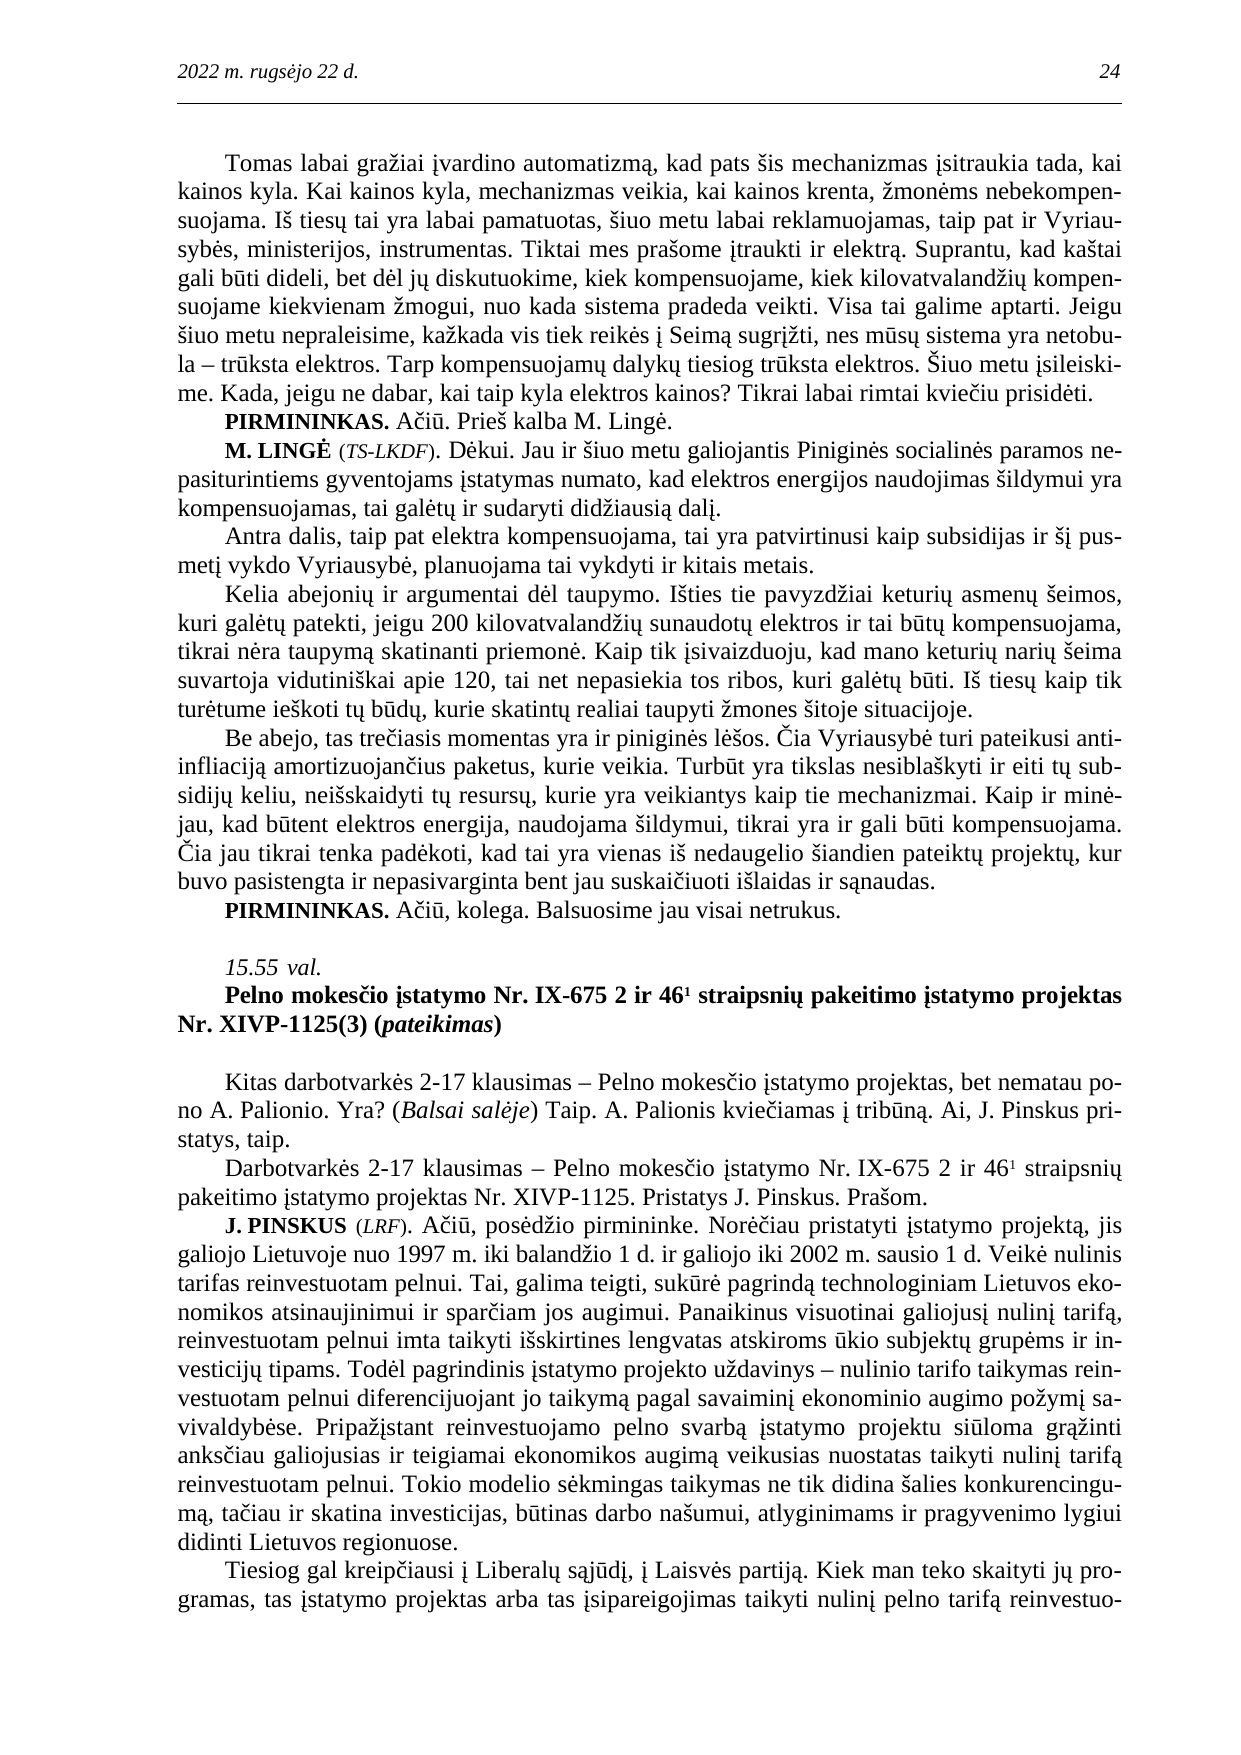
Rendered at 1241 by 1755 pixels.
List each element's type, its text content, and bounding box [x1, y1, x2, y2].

text To­mas la­bai gra­žiai įvar­di­no au­to­ma­tiz­mą, kad pats šis me­cha­niz­mas įsi­trau­kia ta­da, kai kai­nos ky­la. Kai kai­nos ky­la, me­cha­niz­mas vei­kia, kai kai­nos kren­ta, žmo­nėms ne­be­kom­pen­suo­ja­ma. Iš tie­sų tai yra la­bai pa­ma­tuo­tas, šiuo me­tu la­bai re­kla­muo­ja­mas, taip pat ir Vy­riau­sy­bės, mi­nis­te­ri­jos, in­stru­men­tas. Tik­tai mes pra­šo­me įtrauk­ti ir elek­trą. Su­pran­tu, kad kaš­tai ga­li bū­ti di­de­li, bet dėl jų dis­ku­tuo­ki­me, kiek kom­pen­suo­ja­me, kiek ki­lo­vat­va­lan­džių kom­pen­suo­ja­me kiek­vie­nam žmo­gui, nuo ka­da sis­te­ma pra­de­da veik­ti. Vi­sa tai ga­li­me ap­tar­ti. Jei­gu šiuo me­tu ne­pra­lei­si­me, kaž­ka­da vis tiek rei­kės į Sei­mą su­grįž­ti, nes mū­sų sis­te­ma yra ne­to­bu­la – trūks­ta elek­tros. Tarp kom­pen­suo­ja­mų da­ly­kų tie­siog trūks­ta elek­tros. Šiuo me­tu įsi­leis­ki­me. Ka­da, jei­gu ne da­bar, kai taip ky­la elek­tros kai­nos? Tik­rai la­bai rim­tai kvie­čiu pri­si­dė­ti. [177, 148, 1122, 406]
text M. LINGĖ (TS-LKDF). Dė­kui. Jau ir šiuo me­tu ga­lio­jan­tis Pi­ni­gi­nės so­cia­li­nės pa­ra­mos ne­pa­si­tu­rin­tiems gy­ven­to­jams įsta­ty­mas nu­ma­to, kad elek­tros ener­gi­jos nau­do­ji­mas šil­dy­mui yra kom­pen­suo­ja­mas, tai ga­lė­tų ir su­da­ry­ti di­džiau­sią da­lį. [177, 435, 1122, 521]
text Dar­bo­tvarkės 2-17 klau­si­mas – Pel­no mo­kes­čio įsta­ty­mo Nr. IX-675 2 ir 461 straips­nių pa­kei­ti­mo įsta­ty­mo pro­jek­tas Nr. XIVP-1125. Pri­sta­tys J. Pins­kus. Pra­šom. [177, 1153, 1122, 1210]
text 15.55 val. [224, 953, 1122, 980]
text PIRMININKAS. Ačiū, ko­le­ga. Bal­suo­si­me jau vi­sai ne­tru­kus. [177, 895, 1122, 924]
text Pel­no mo­kes­čio įsta­ty­mo Nr. IX-675 2 ir 461 straips­nių pa­kei­ti­mo įsta­ty­mo pro­jek­tas Nr. XIVP-1125(3) (pa­tei­ki­mas) [177, 980, 1122, 1038]
text Tie­siog gal kreip­čiau­si į Li­be­ra­lų są­jū­dį, į Lais­vės par­ti­ją. Kiek man te­ko skai­ty­ti jų pro­gra­mas, tas įsta­ty­mo pro­jek­tas ar­ba tas įsi­pa­rei­go­ji­mas tai­ky­ti nu­li­nį pel­no ta­ri­fą rein­ves­tuo­ [177, 1555, 1122, 1613]
text PIRMININKAS. Ačiū. Prieš kal­ba M. Lin­gė. [177, 406, 1122, 435]
text Be abe­jo, tas tre­čia­sis mo­men­tas yra ir pi­ni­gi­nės lė­šos. Čia Vy­riau­sy­bė tu­ri pa­tei­ku­si an­ti­in­flia­ci­ją amor­ti­zuo­jan­čius pa­ke­tus, ku­rie vei­kia. Tur­būt yra tiks­las ne­si­blaš­ky­ti ir ei­ti tų sub­si­di­jų ke­liu, ne­iš­skai­dy­ti tų re­sur­sų, ku­rie yra vei­kian­tys kaip tie me­cha­niz­mai. Kaip ir mi­nė­jau, kad bū­tent elek­tros ener­gi­ja, nau­do­ja­ma šil­dy­mui, tik­rai yra ir ga­li bū­ti kom­pen­suo­ja­ma. Čia jau tik­rai ten­ka pa­dė­ko­ti, kad tai yra vie­nas iš ne­dau­ge­lio šian­dien pa­teik­tų pro­jek­tų, kur bu­vo pa­si­steng­ta ir ne­pa­si­var­gin­ta bent jau su­skai­čiuo­ti iš­lai­das ir są­nau­das. [177, 723, 1122, 895]
text An­tra da­lis, taip pat elek­tra kom­pen­suo­ja­ma, tai yra pa­tvir­ti­nu­si kaip sub­si­di­jas ir šį pus­me­tį vyk­do Vy­riau­sy­bė, pla­nuo­ja­ma tai vyk­dy­ti ir ki­tais me­tais. [177, 521, 1122, 579]
text J. PINSKUS (LRF). Ačiū, po­sė­džio pir­mi­nin­ke. No­rė­čiau pri­sta­ty­ti įsta­ty­mo pro­jek­tą, jis ga­lio­jo Lie­tu­vo­je nuo 1997 m. iki ba­lan­džio 1 d. ir ga­lio­jo iki 2002 m. sau­sio 1 d. Vei­kė nu­li­nis ta­ri­fas rein­ves­tuo­tam pel­nui. Tai, ga­li­ma teig­ti, su­kū­rė pa­grin­dą tech­no­lo­gi­niam Lie­tu­vos eko­no­mi­kos at­si­nau­ji­ni­mui ir spar­čiam jos au­gi­mui. Pa­nai­ki­nus vi­suo­ti­nai ga­lio­ju­sį nu­li­nį ta­ri­fą, rein­ves­tuo­tam pel­nui im­ta tai­ky­ti iš­skir­ti­nes leng­va­tas at­ski­roms ūkio sub­jek­tų gru­pėms ir in­ves­ti­ci­jų ti­pams. To­dėl pa­grin­di­nis įsta­ty­mo pro­jek­to už­da­vi­nys – nu­li­nio ta­ri­fo tai­ky­mas rein­ves­tuo­tam pel­nui di­fe­ren­ci­juo­jant jo tai­ky­mą pa­gal sa­vai­mi­nį eko­no­mi­nio au­gi­mo po­žy­mį sa­vi­val­dy­bė­se. Pri­pa­žįs­tant rein­ves­tuo­ja­mo pel­no svar­bą įsta­ty­mo pro­jek­tu siū­lo­ma grą­žin­ti anks­čiau ga­lio­ju­sias ir tei­gia­mai eko­no­mi­kos au­gi­mą vei­ku­sias nuo­sta­tas tai­ky­ti nu­li­nį ta­ri­fą rein­ves­tuo­tam pel­nui. To­kio mo­de­lio sėk­min­gas tai­ky­mas ne tik di­di­na ša­lies kon­ku­ren­cin­gu­mą, ta­čiau ir ska­ti­na in­ves­ti­ci­jas, bū­ti­nas dar­bo na­šu­mui, at­ly­gi­ni­mams ir pra­gy­ve­ni­mo ly­giui di­din­ti Lie­tu­vos re­gio­nuo­se. [177, 1210, 1122, 1555]
text Ki­tas dar­bo­tvarkės 2-17 klau­si­mas – Pel­no mo­kes­čio įsta­ty­mo pro­jek­tas, bet ne­ma­tau po­no A. Pa­lio­nio. Yra? (Bal­sai sa­lė­je) Taip. A. Pa­lio­nis kvie­čia­mas į tri­bū­ną. Ai, J. Pins­kus pri­sta­tys, taip. [177, 1067, 1122, 1153]
text Ke­lia abe­jo­nių ir ar­gu­men­tai dėl tau­py­mo. Iš­ties tie pa­vyz­džiai ke­tu­rių as­me­nų šei­mos, ku­ri ga­lė­tų pa­tek­ti, jei­gu 200 ki­lo­vat­va­lan­džių su­nau­do­tų elek­tros ir tai bū­tų kom­pen­suo­ja­ma, tik­rai nė­ra tau­py­mą ska­ti­nan­ti prie­mo­nė. Kaip tik įsi­vaiz­duo­ju, kad ma­no ke­tu­rių na­rių šei­ma su­var­to­ja vi­du­ti­niš­kai apie 120, tai net ne­pa­sie­kia tos ri­bos, ku­ri ga­lė­tų bū­ti. Iš tie­sų kaip tik tu­rė­tu­me ieš­ko­ti tų bū­dų, kurie ska­tin­tų re­a­liai tau­py­ti žmo­nes ši­to­je si­tu­a­ci­jo­je. [177, 579, 1122, 723]
